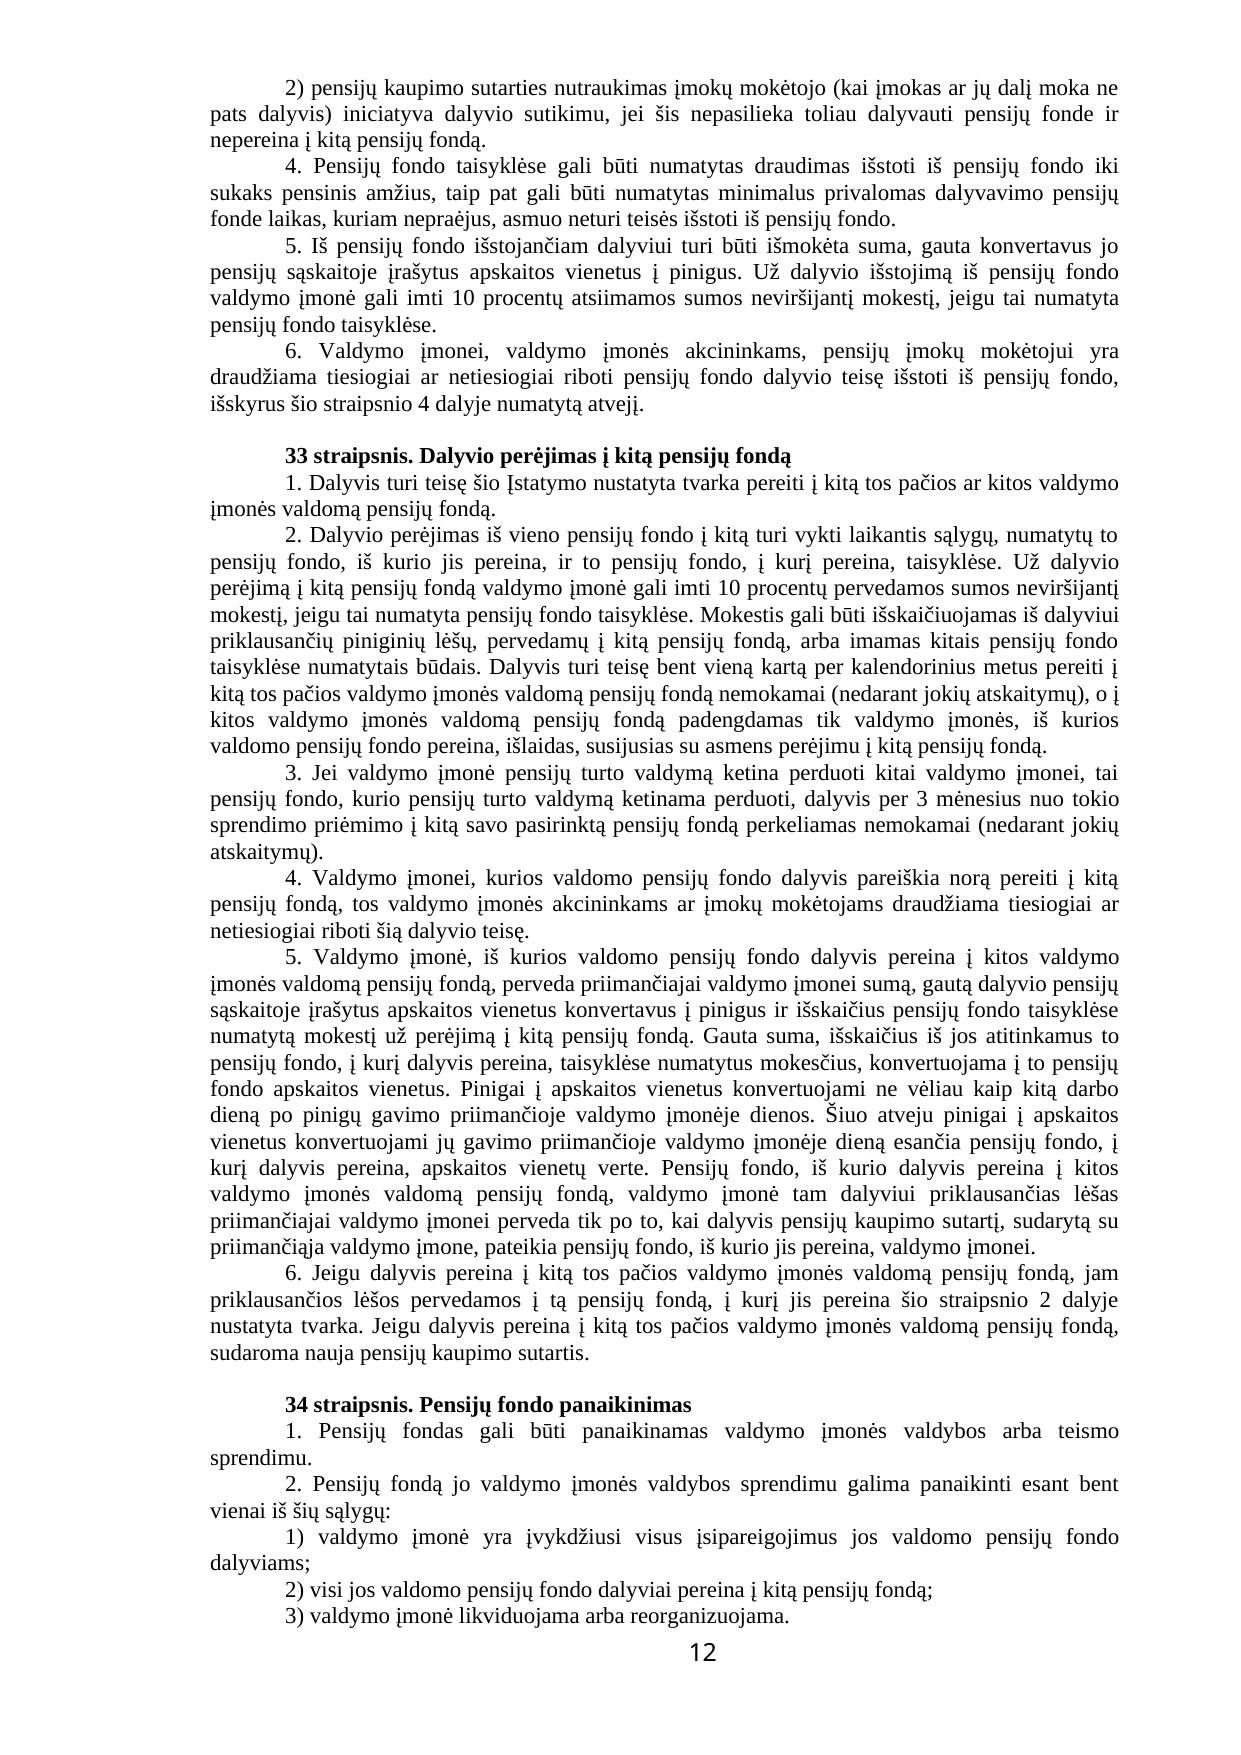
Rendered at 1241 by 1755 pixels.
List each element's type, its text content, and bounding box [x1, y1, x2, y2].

text 1. Pensijų fondas gali būti panaikinamas valdymo įmonės valdybos arba teismo sprendimu. [210, 1418, 1120, 1470]
text 2. Dalyvio perėjimas iš vieno pensijų fondo į kitą turi vykti laikantis sąlygų, numatytų to pensijų fondo, iš kurio jis pereina, ir to pensijų fondo, į kurį pereina, taisyklėse. Už dalyvio perėjimą į kitą pensijų fondą valdymo įmonė gali imti 10 procentų pervedamos sumos neviršijantį mokestį, jeigu tai numatyta pensijų fondo taisyklėse. Mokestis gali būti išskaičiuojamas iš dalyviui priklausančių piniginių lėšų, pervedamų į kitą pensijų fondą, arba imamas kitais pensijų fondo taisyklėse numatytais būdais. Dalyvis turi teisę bent vieną kartą per kalendorinius metus pereiti į kitą tos pačios valdymo įmonės valdomą pensijų fondą nemokamai (nedarant jokių atskaitymų), o į kitos valdymo įmonės valdomą pensijų fondą padengdamas tik valdymo įmonės, iš kurios valdomo pensijų fondo pereina, išlaidas, susijusias su asmens perėjimu į kitą pensijų fondą. [210, 522, 1120, 759]
text 2. Pensijų fondą jo valdymo įmonės valdybos sprendimu galima panaikinti esant bent vienai iš šių sąlygų: [210, 1470, 1120, 1523]
text 3) valdymo įmonė likviduojama arba reorganizuojama. [210, 1602, 1120, 1628]
text 4. Valdymo įmonei, kurios valdomo pensijų fondo dalyvis pareiškia norą pereiti į kitą pensijų fondą, tos valdymo įmonės akcininkams ar įmokų mokėtojams draudžiama tiesiogiai ar netiesiogiai riboti šią dalyvio teisę. [210, 864, 1120, 943]
text 5. Valdymo įmonė, iš kurios valdomo pensijų fondo dalyvis pereina į kitos valdymo įmonės valdomą pensijų fondą, perveda priimančiajai valdymo įmonei sumą, gautą dalyvio pensijų sąskaitoje įrašytus apskaitos vienetus konvertavus į pinigus ir išskaičius pensijų fondo taisyklėse numatytą mokestį už perėjimą į kitą pensijų fondą. Gauta suma, išskaičius iš jos atitinkamus to pensijų fondo, į kurį dalyvis pereina, taisyklėse numatytus mokesčius, konvertuojama į to pensijų fondo apskaitos vienetus. Pinigai į apskaitos vienetus konvertuojami ne vėliau kaip kitą darbo dieną po pinigų gavimo priimančioje valdymo įmonėje dienos. Šiuo atveju pinigai į apskaitos vienetus konvertuojami jų gavimo priimančioje valdymo įmonėje dieną esančia pensijų fondo, į kurį dalyvis pereina, apskaitos vienetų verte. Pensijų fondo, iš kurio dalyvis pereina į kitos valdymo įmonės valdomą pensijų fondą, valdymo įmonė tam dalyviui priklausančias lėšas priimančiajai valdymo įmonei perveda tik po to, kai dalyvis pensijų kaupimo sutartį, sudarytą su priimančiąja valdymo įmone, pateikia pensijų fondo, iš kurio jis pereina, valdymo įmonei. [210, 943, 1120, 1259]
text 1. Dalyvis turi teisę šio Įstatymo nustatyta tvarka pereiti į kitą tos pačios ar kitos valdymo įmonės valdomą pensijų fondą. [210, 469, 1120, 522]
text 2) visi jos valdomo pensijų fondo dalyviai pereina į kitą pensijų fondą; [210, 1576, 1120, 1602]
text 33 straipsnis. Dalyvio perėjimas į kitą pensijų fondą [210, 442, 1120, 469]
text 3. Jei valdymo įmonė pensijų turto valdymą ketina perduoti kitai valdymo įmonei, tai pensijų fondo, kurio pensijų turto valdymą ketinama perduoti, dalyvis per 3 mėnesius nuo tokio sprendimo priėmimo į kitą savo pasirinktą pensijų fondą perkeliamas nemokamai (nedarant jokių atskaitymų). [210, 759, 1120, 864]
text 4. Pensijų fondo taisyklėse gali būti numatytas draudimas išstoti iš pensijų fondo iki sukaks pensinis amžius, taip pat gali būti numatytas minimalus privalomas dalyvavimo pensijų fonde laikas, kuriam nepraėjus, asmuo neturi teisės išstoti iš pensijų fondo. [210, 153, 1120, 232]
text 6. Jeigu dalyvis pereina į kitą tos pačios valdymo įmonės valdomą pensijų fondą, jam priklausančios lėšos pervedamos į tą pensijų fondą, į kurį jis pereina šio straipsnio 2 dalyje nustatyta tvarka. Jeigu dalyvis pereina į kitą tos pačios valdymo įmonės valdomą pensijų fondą, sudaroma nauja pensijų kaupimo sutartis. [210, 1259, 1120, 1365]
text 34 straipsnis. Pensijų fondo panaikinimas [210, 1391, 1120, 1418]
text 6. Valdymo įmonei, valdymo įmonės akcininkams, pensijų įmokų mokėtojui yra draudžiama tiesiogiai ar netiesiogiai riboti pensijų fondo dalyvio teisę išstoti iš pensijų fondo, išskyrus šio straipsnio 4 dalyje numatytą atvejį. [210, 337, 1120, 416]
text 5. Iš pensijų fondo išstojančiam dalyviui turi būti išmokėta suma, gauta konvertavus jo pensijų sąskaitoje įrašytus apskaitos vienetus į pinigus. Už dalyvio išstojimą iš pensijų fondo valdymo įmonė gali imti 10 procentų atsiimamos sumos neviršijantį mokestį, jeigu tai numatyta pensijų fondo taisyklėse. [210, 232, 1120, 337]
text 1) valdymo įmonė yra įvykdžiusi visus įsipareigojimus jos valdomo pensijų fondo dalyviams; [210, 1523, 1120, 1576]
text 2) pensijų kaupimo sutarties nutraukimas įmokų mokėtojo (kai įmokas ar jų dalį moka ne pats dalyvis) iniciatyva dalyvio sutikimu, jei šis nepasilieka toliau dalyvauti pensijų fonde ir nepereina į kitą pensijų fondą. [210, 73, 1120, 153]
